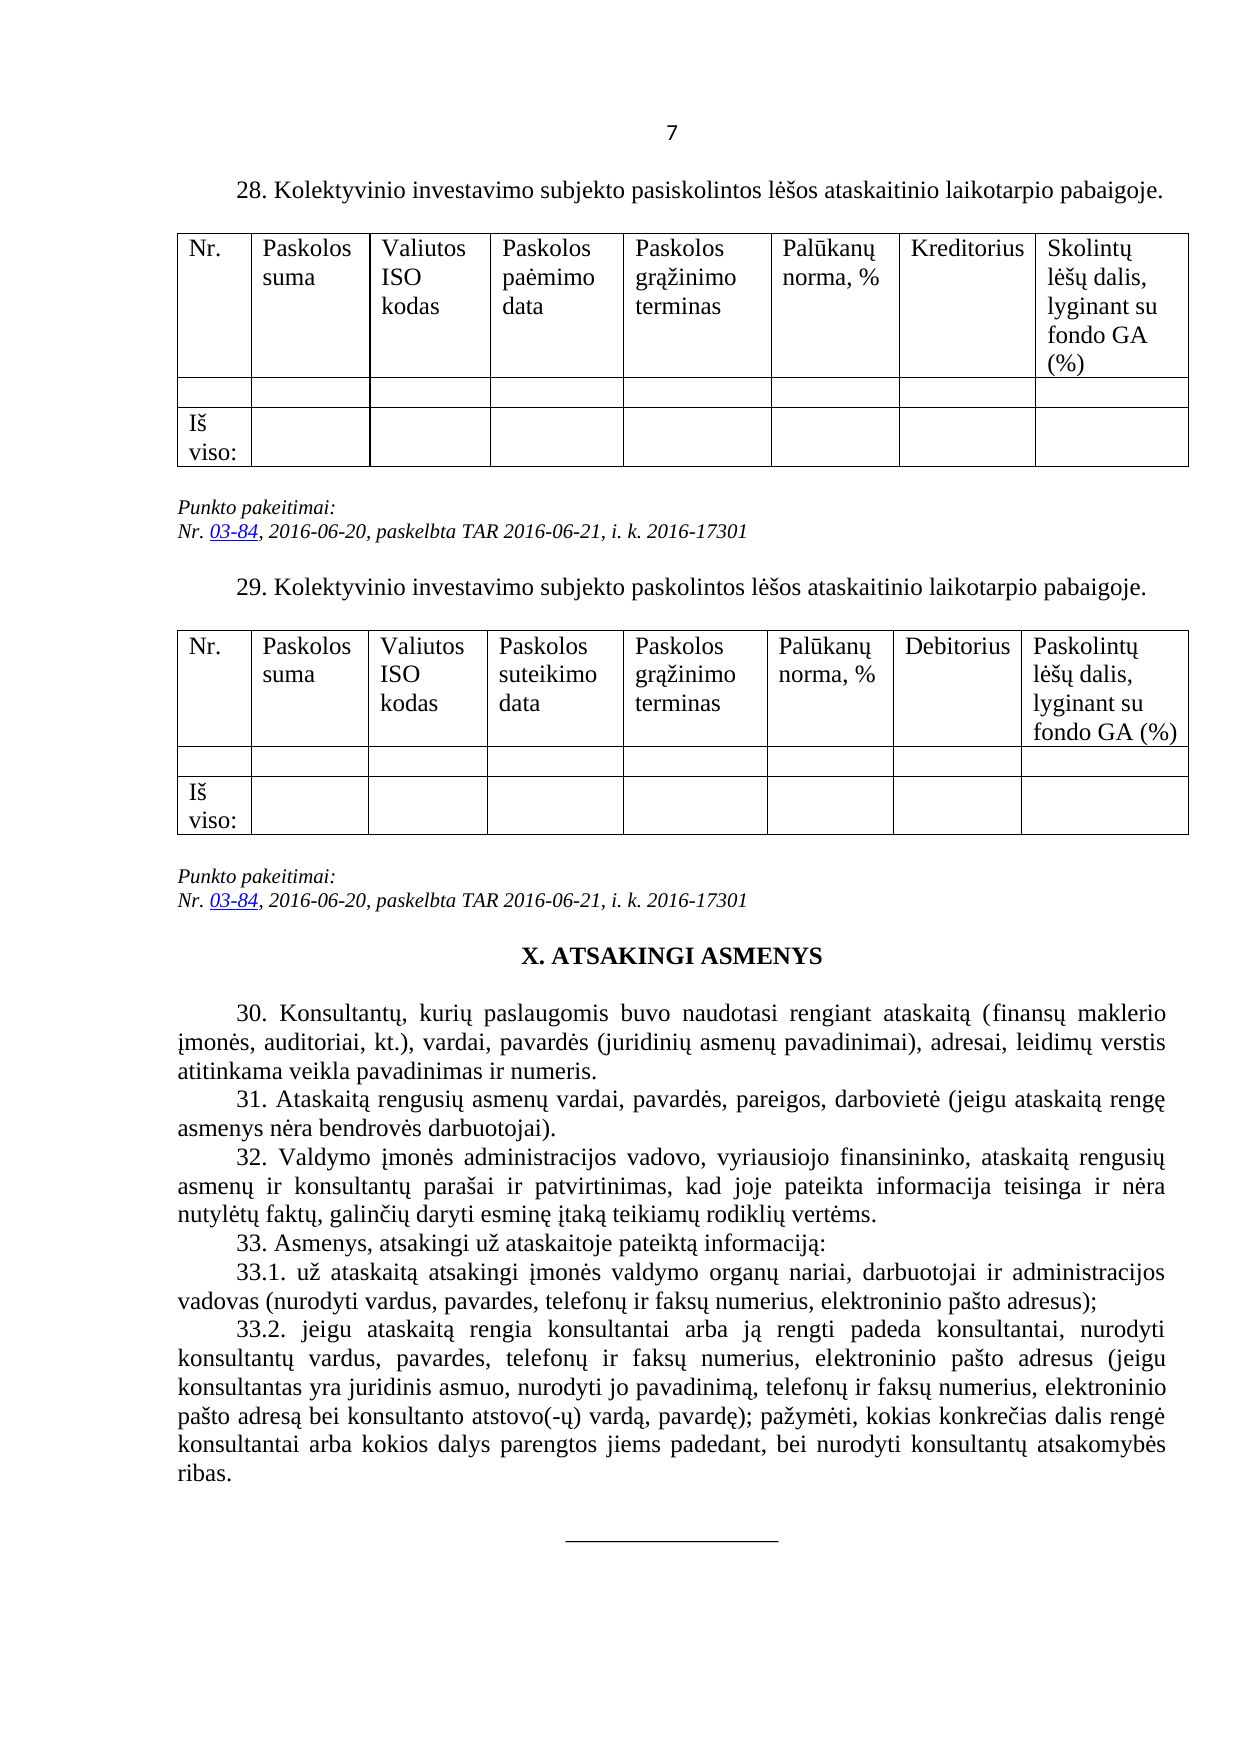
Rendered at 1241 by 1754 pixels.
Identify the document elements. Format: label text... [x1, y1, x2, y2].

text _________________ [177, 1516, 1166, 1544]
text 29. Kolektyvinio investavimo subjekto paskolintos lėšos ataskaitinio laikotarpio pabaigoje. [177, 572, 1166, 601]
text 31. Ataskaitą rengusių asmenų vardai, pavardės, pareigos, darbovietė (jeigu ataskaitą rengę asmenys nėra bendrovės darbuotojai). [177, 1084, 1166, 1142]
table_cell [252, 408, 369, 466]
table_cell [371, 408, 490, 466]
table_cell [178, 747, 251, 776]
text Punkto pakeitimai: [177, 495, 1166, 519]
table_cell [624, 777, 767, 834]
text 33.1. už ataskaitą atsakingi įmonės valdymo organų nariai, darbuotojai ir administracijos vadovas (nurodyti vardus, pavardes, telefonų ir faksų numerius, elektroninio pašto adresus); [177, 1257, 1166, 1314]
table_cell [488, 777, 623, 834]
table_cell [252, 747, 368, 776]
table_header Paskolos suma [252, 234, 369, 377]
text 33. Asmenys, atsakingi už ataskaitoje pateiktą informaciją: [177, 1228, 1166, 1257]
table_cell [772, 378, 899, 407]
table_cell [369, 747, 487, 776]
table_cell [772, 408, 899, 466]
table_cell [491, 378, 623, 407]
table_header Paskolos suteikimo data [488, 631, 623, 746]
table_cell [252, 777, 368, 834]
table_cell [900, 378, 1035, 407]
table_header Kreditorius [900, 234, 1035, 377]
table_header Nr. [178, 631, 251, 746]
text 33.2. jeigu ataskaitą rengia konsultantai arba ją rengti padeda konsultantai, nurodyti konsultantų vardus, pavardes, telefonų ir faksų numerius, elektroninio pašto adresus (jeigu konsultantas yra juridinis asmuo, nurodyti jo pavadinimą, telefonų ir faksų numerius, elektroninio pašto adresą bei konsultanto atstovo(-ų) vardą, pavardę); pažymėti, kokias konkrečias dalis rengė konsultantai arba kokios dalys parengtos jiems padedant, bei nurodyti konsultantų atsakomybės ribas. [177, 1314, 1166, 1487]
table_cell [768, 747, 893, 776]
table_cell [1022, 777, 1188, 834]
table_cell [488, 747, 623, 776]
table_cell [894, 747, 1021, 776]
table_cell [624, 378, 771, 407]
table_header Paskolos suma [252, 631, 368, 746]
text X. atsakingi asmenys [177, 941, 1166, 969]
table_cell [624, 408, 771, 466]
table_cell [1036, 378, 1188, 407]
table_header Debitorius [894, 631, 1021, 746]
table_header Valiutos ISO kodas [369, 631, 487, 746]
text 30. Konsultantų, kurių paslaugomis buvo naudotasi rengiant ataskaitą (finansų maklerio įmonės, auditoriai, kt.), vardai, pavardės (juridinių asmenų pavadinimai), adresai, leidimų verstis atitinkama veikla pavadinimas ir numeris. [177, 998, 1166, 1084]
table_cell [371, 378, 490, 407]
table_cell [1022, 747, 1188, 776]
text Punkto pakeitimai: [177, 864, 1166, 888]
table_cell [624, 747, 767, 776]
table_cell [369, 777, 487, 834]
table_cell [252, 378, 369, 407]
table_cell [1036, 408, 1188, 466]
table_header Paskolintų lėšų dalis, lyginant su fondo GA (%) [1022, 631, 1188, 746]
table_header Valiutos ISO kodas [371, 234, 490, 377]
table_header Skolintų lėšų dalis, lyginant su fondo GA (%) [1036, 234, 1188, 377]
table_cell [491, 408, 623, 466]
text Nr. 03-84, 2016-06-20, paskelbta TAR 2016-06-21, i. k. 2016-17301 [177, 888, 1166, 912]
table_cell [894, 777, 1021, 834]
table_header Palūkanų norma, % [768, 631, 893, 746]
table_cell [178, 378, 251, 407]
table_cell Iš viso: [178, 777, 251, 834]
table_header Paskolos paėmimo data [491, 234, 623, 377]
text 32. Valdymo įmonės administracijos vadovo, vyriausiojo finansininko, ataskaitą rengusių asmenų ir konsultantų parašai ir patvirtinimas, kad joje pateikta informacija teisinga ir nėra nutylėtų faktų, galinčių daryti esminę įtaką teikiamų rodiklių vertėms. [177, 1142, 1166, 1228]
table_header Paskolos grąžinimo terminas [624, 234, 771, 377]
table_cell [900, 408, 1035, 466]
text Nr. 03-84, 2016-06-20, paskelbta TAR 2016-06-21, i. k. 2016-17301 [177, 519, 1166, 543]
text 28. Kolektyvinio investavimo subjekto pasiskolintos lėšos ataskaitinio laikotarpio pabaigoje. [177, 175, 1166, 204]
table_header Paskolos grąžinimo terminas [624, 631, 767, 746]
table_cell Iš viso: [178, 408, 251, 466]
table_header Palūkanų norma, % [772, 234, 899, 377]
table_header Nr. [178, 234, 251, 377]
table_cell [768, 777, 893, 834]
